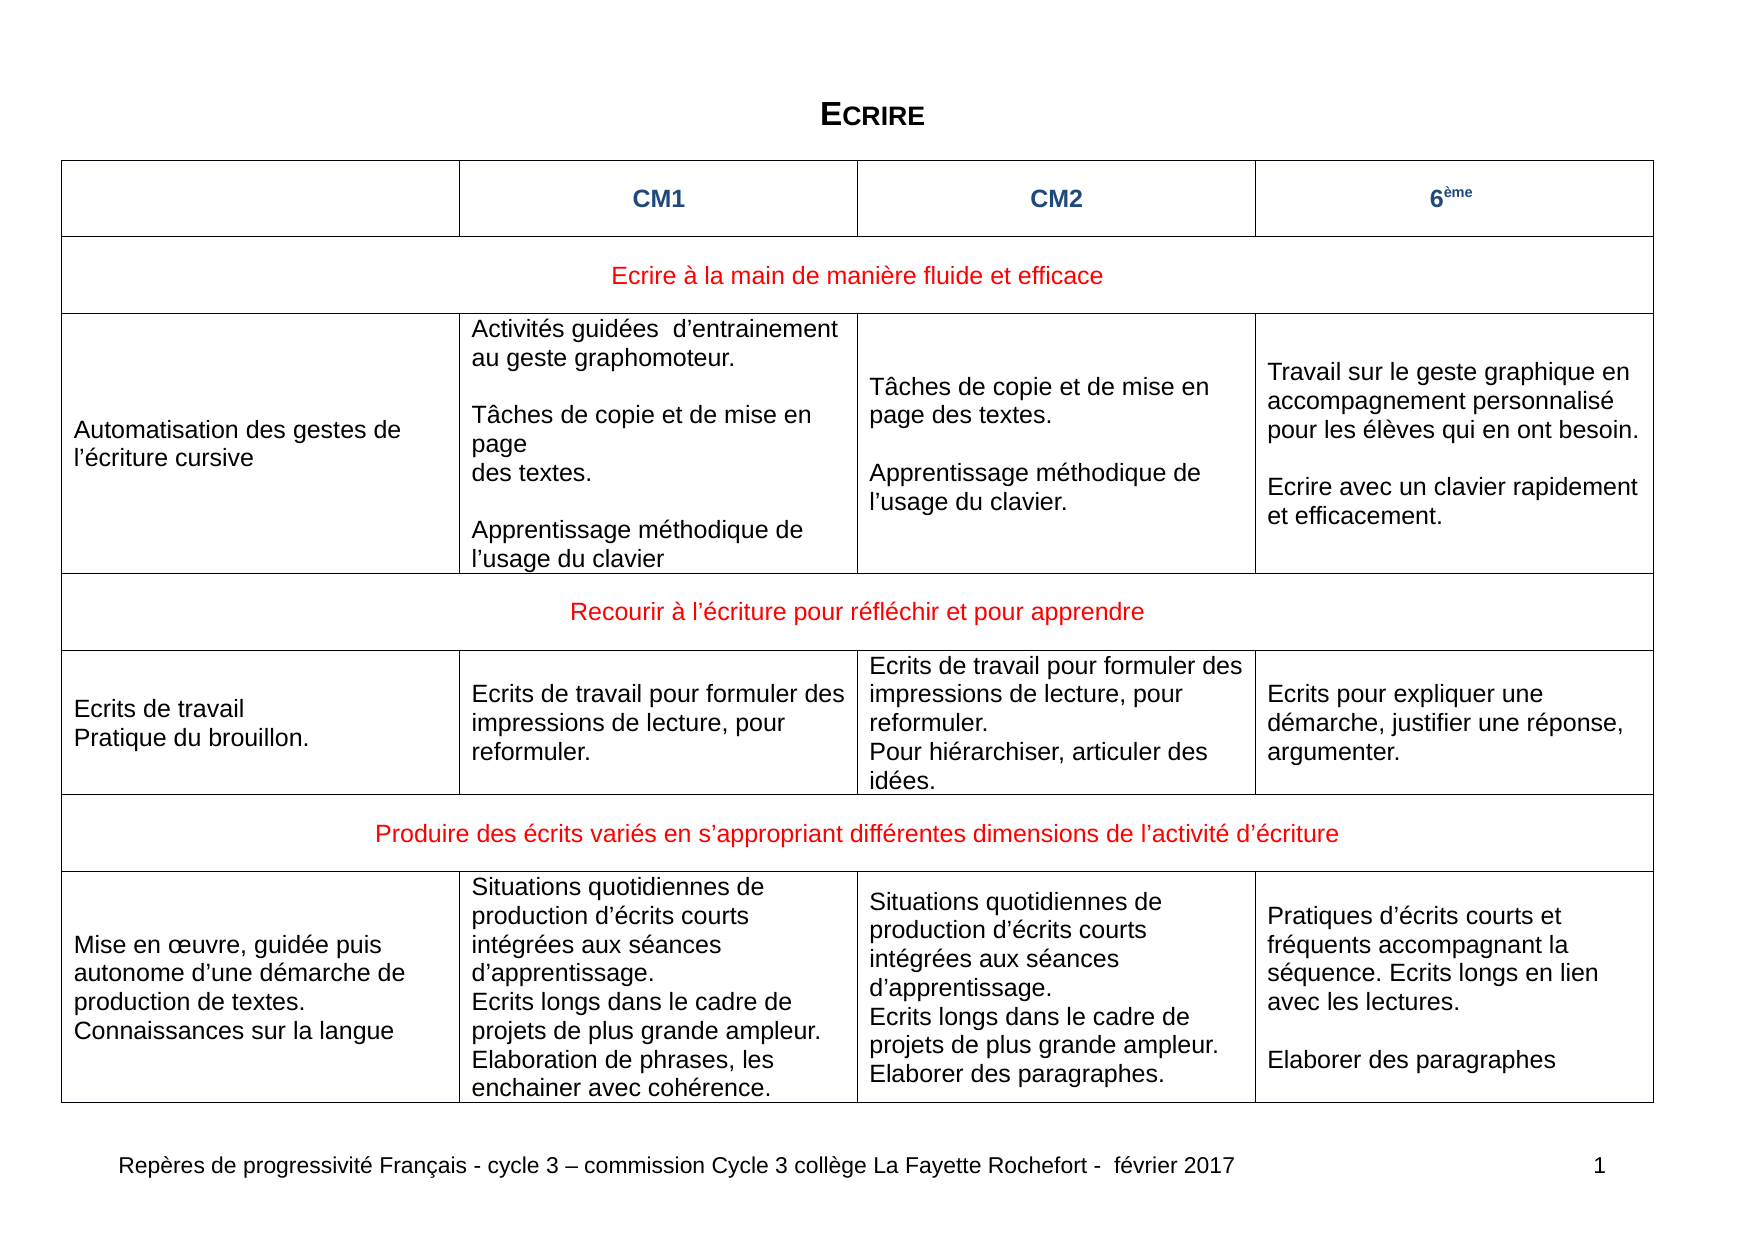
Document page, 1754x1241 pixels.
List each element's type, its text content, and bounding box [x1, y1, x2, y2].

table_cell Situations quotidiennes de production d’écrits courts intégrées aux séances d’apprentissage. Ecrits longs dans le cadre de projets de plus grande ampleur. Elaborer des paragraphes. [858, 872, 1255, 1102]
table_cell Activités guidées d’entrainement au geste graphomoteur. Tâches de copie et de mise en page des textes. Apprentissage méthodique de l’usage du clavier [460, 314, 857, 573]
table_cell Automatisation des gestes de l’écriture cursive [62, 314, 459, 573]
table_cell Pratiques d’écrits courts et fréquents accompagnant la séquence. Ecrits longs en lien avec les lectures. Elaborer des paragraphes [1256, 872, 1653, 1102]
table_cell Travail sur le geste graphique en accompagnement personnalisé pour les élèves qui en ont besoin. Ecrire avec un clavier rapidement et efficacement. [1256, 314, 1653, 573]
table_header 6ème [1256, 161, 1653, 236]
table_cell Ecrits pour expliquer une démarche, justifier une réponse, argumenter. [1256, 651, 1653, 794]
table_cell Produire des écrits variés en s’appropriant différentes dimensions de l’activité d’écriture [62, 795, 1653, 871]
table_cell Situations quotidiennes de production d’écrits courts intégrées aux séances d’apprentissage. Ecrits longs dans le cadre de projets de plus grande ampleur. Elaboration de phrases, les enchainer avec cohérence. [460, 872, 857, 1102]
table_cell Ecrire à la main de manière fluide et efficace [62, 237, 1653, 313]
table_cell Mise en œuvre, guidée puis autonome d’une démarche de production de textes. Connaissances sur la langue [62, 872, 459, 1102]
table_cell Ecrits de travail pour formuler des impressions de lecture, pour reformuler. [460, 651, 857, 794]
table_header CM1 [460, 161, 857, 236]
table_header [62, 161, 459, 236]
table_header CM2 [858, 161, 1255, 236]
table_cell Ecrits de travail Pratique du brouillon. [62, 651, 459, 794]
table_cell Recourir à l’écriture pour réfléchir et pour apprendre [62, 574, 1653, 649]
table_cell Tâches de copie et de mise en page des textes. Apprentissage méthodique de l’usage du clavier. [858, 314, 1255, 573]
text Ecrire [118, 94, 1636, 133]
table_cell Ecrits de travail pour formuler des impressions de lecture, pour reformuler. Pour hiérarchiser, articuler des idées. [858, 651, 1255, 794]
